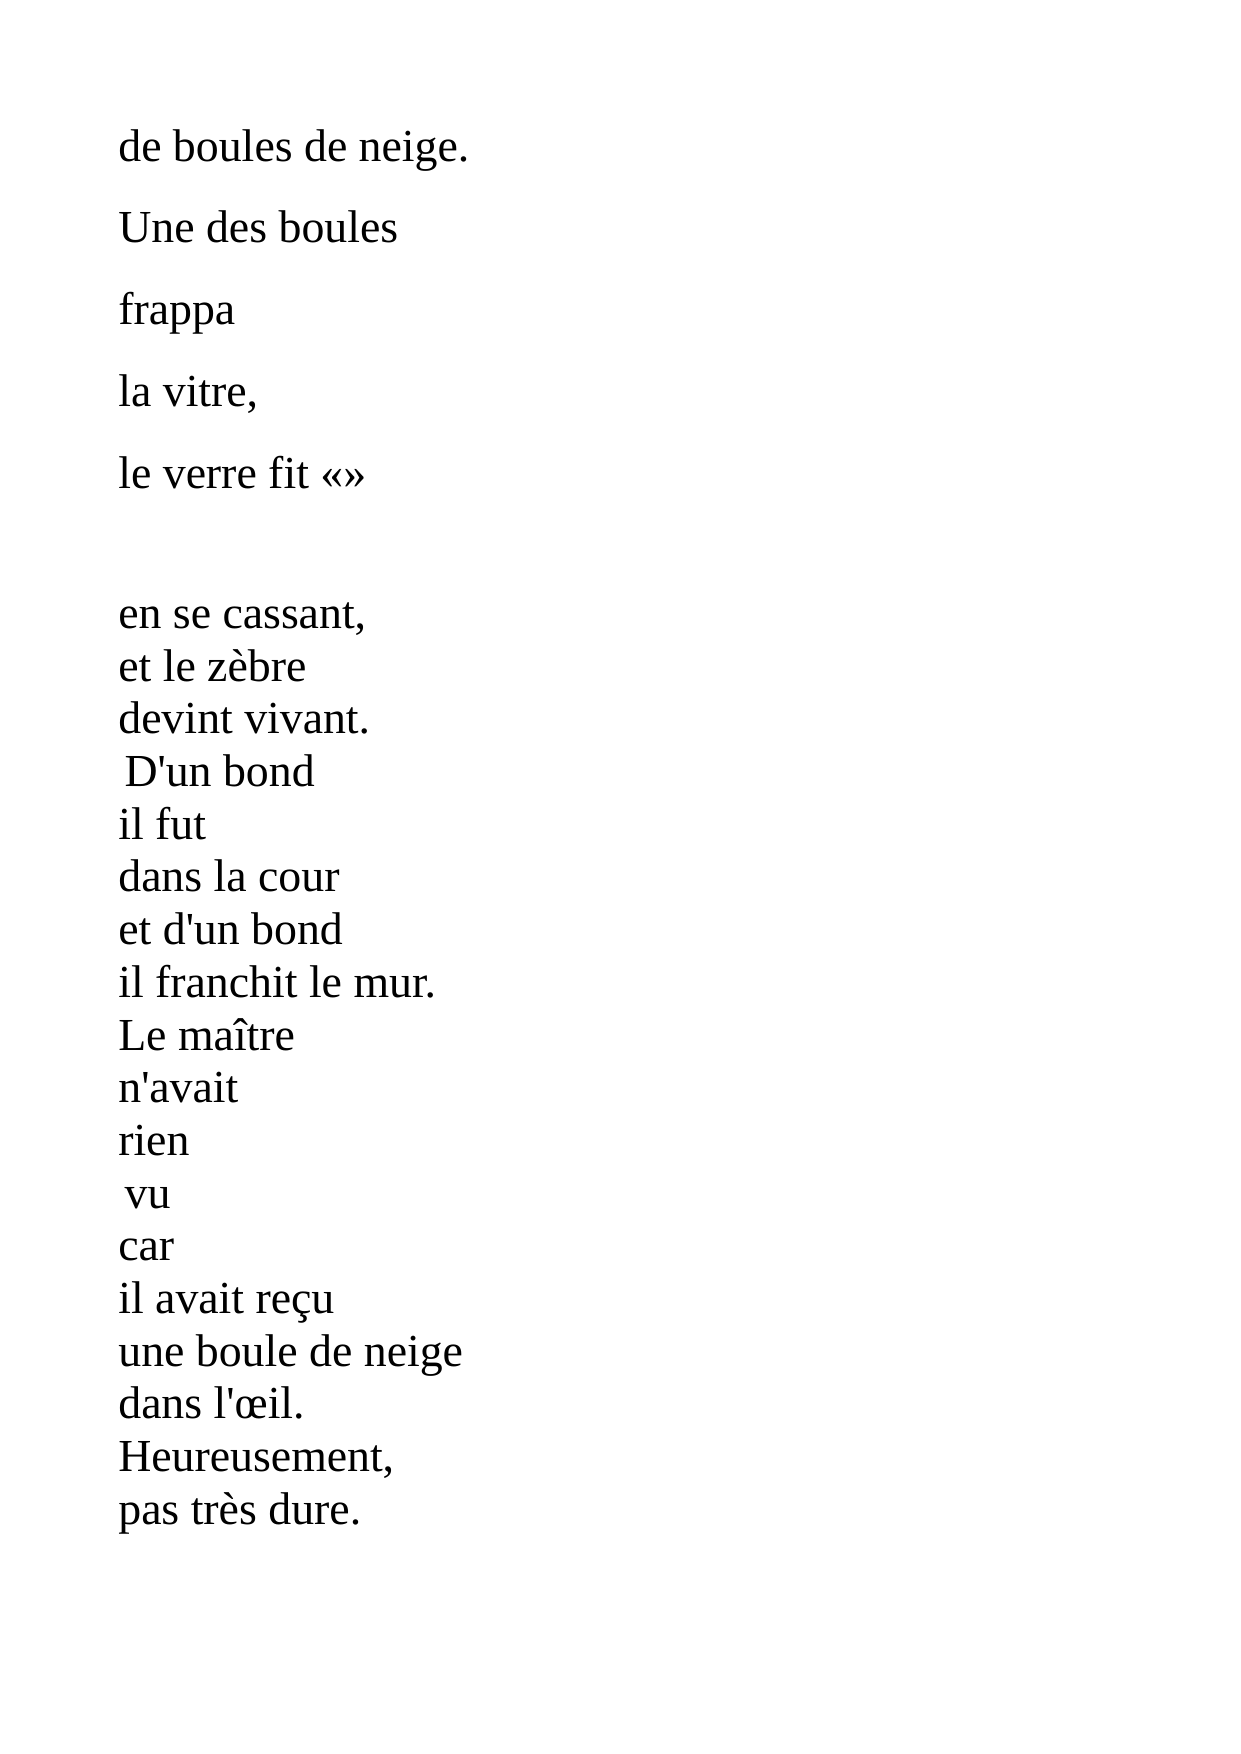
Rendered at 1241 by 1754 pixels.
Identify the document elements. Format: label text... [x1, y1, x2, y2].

text Heureusement, [118, 1429, 1122, 1481]
text car [118, 1218, 1122, 1271]
text devint vivant. [118, 691, 1122, 743]
text en se cassant, [118, 585, 1122, 638]
text la vitre, [118, 364, 1122, 416]
text n'avait [118, 1060, 1122, 1112]
text une boule de neige [118, 1323, 1122, 1376]
text le verre fit «» [118, 446, 1122, 498]
text rien [118, 1112, 1122, 1165]
text pas très dure. [118, 1481, 1122, 1534]
text D'un bond [118, 743, 1122, 796]
text et le zèbre [118, 638, 1122, 691]
text il franchit le mur. [118, 954, 1122, 1007]
text frappa [118, 282, 1122, 334]
text et d'un bond [118, 902, 1122, 954]
text Le maître [118, 1007, 1122, 1060]
text vu [118, 1165, 1122, 1218]
text Une des boules [118, 200, 1122, 253]
text dans la cour [118, 849, 1122, 902]
text dans l'œil. [118, 1376, 1122, 1429]
text de boules de neige. [118, 118, 1122, 171]
text il avait reçu [118, 1271, 1122, 1323]
text il fut [118, 796, 1122, 849]
